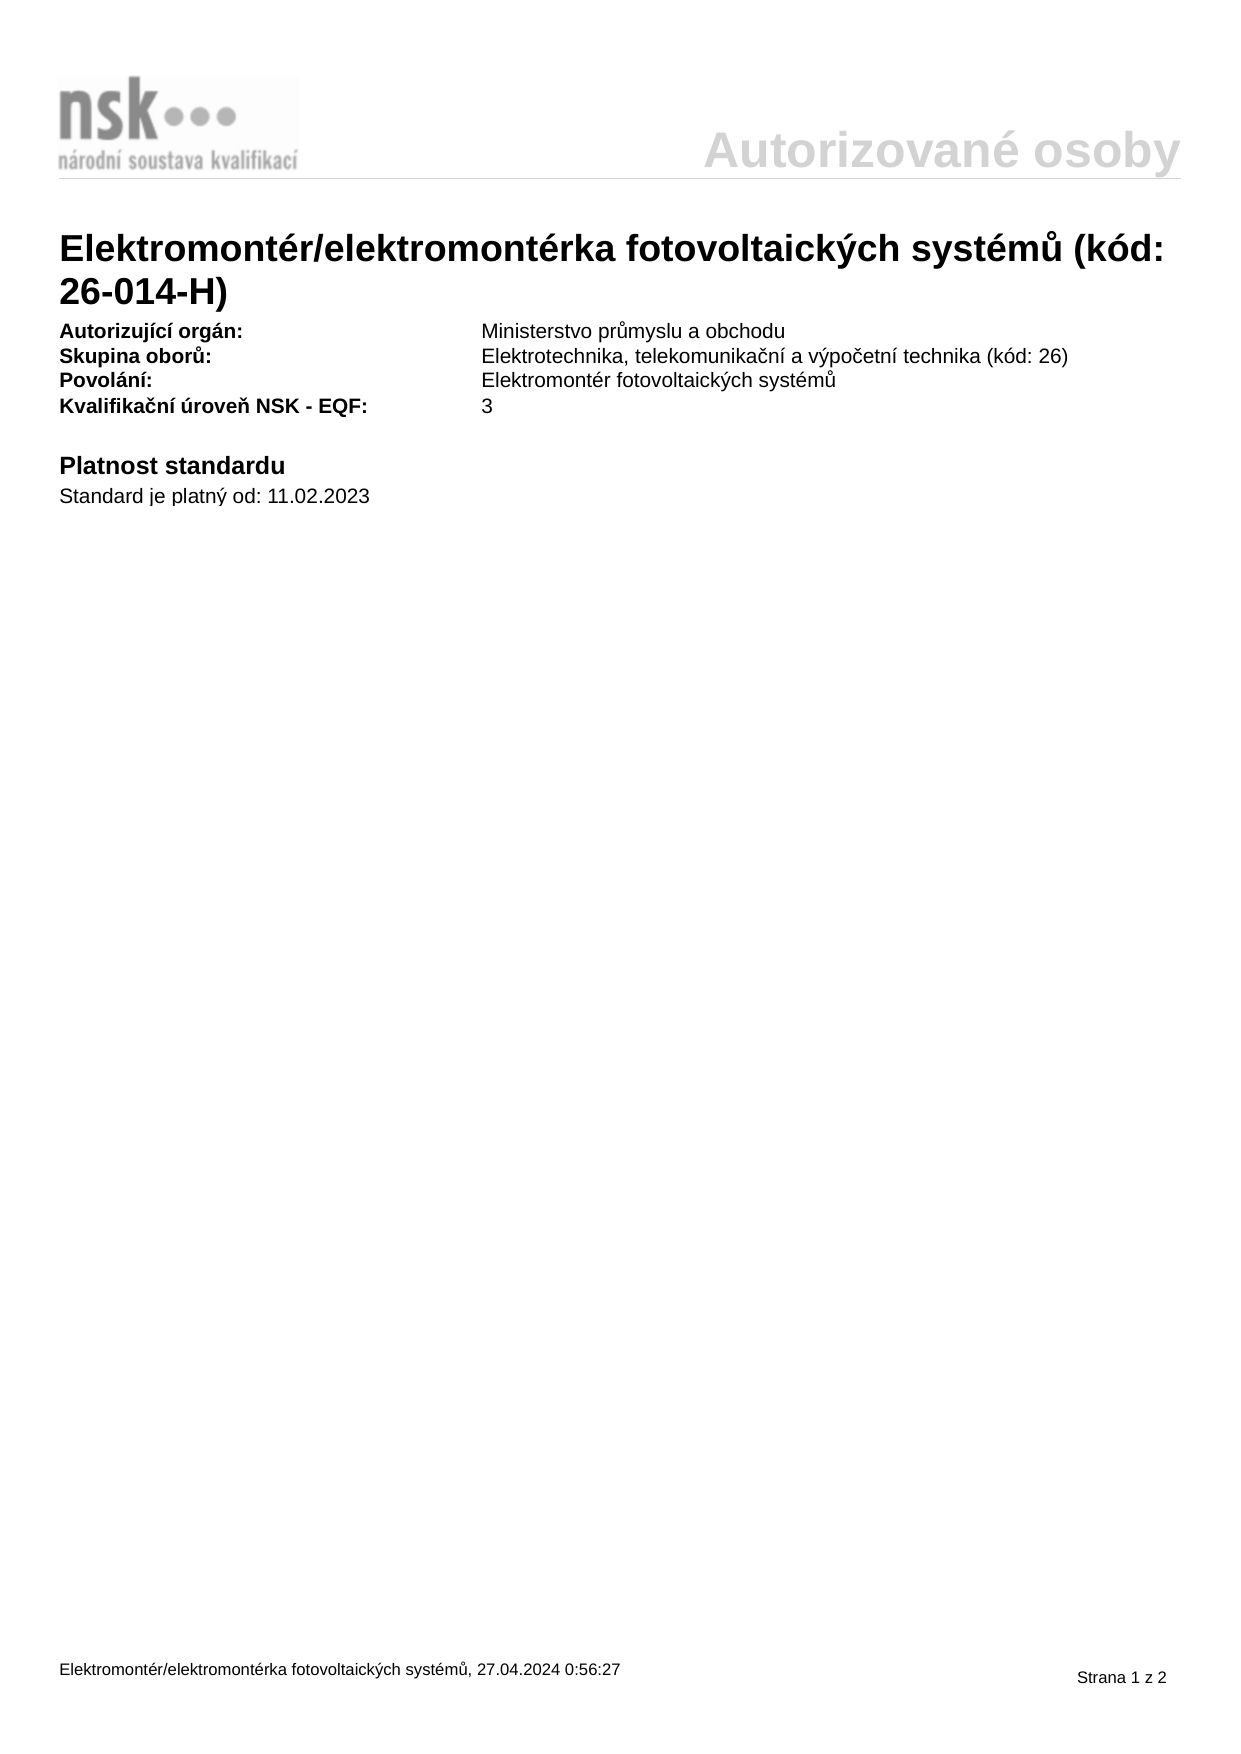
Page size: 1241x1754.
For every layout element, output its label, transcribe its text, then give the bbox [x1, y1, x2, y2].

table_cell [618, 1384, 626, 1659]
table_cell [1167, 313, 1181, 319]
table_cell [1167, 806, 1181, 1106]
table_cell [119, 506, 481, 806]
table_cell [1167, 418, 1181, 447]
table_cell [886, 418, 1167, 447]
table_cell Strana 1 z 2 [860, 1660, 1167, 1696]
table_cell [860, 1384, 886, 1659]
table_cell [59, 1384, 119, 1659]
table_cell [618, 196, 626, 224]
table_cell [860, 1106, 886, 1383]
table_cell [618, 1106, 626, 1383]
table_cell [860, 196, 886, 224]
table_cell [481, 1106, 617, 1383]
table_cell [886, 506, 1167, 806]
table_cell [626, 418, 860, 447]
table_cell [59, 313, 119, 319]
table_cell [59, 1106, 119, 1383]
table_cell [1167, 1106, 1181, 1383]
table_cell [618, 418, 626, 447]
table_cell Elektrotechnika, telekomunikační a výpočetní technika (kód: 26) [481, 344, 1181, 368]
table_cell Standard je platný od: 11.02.2023 [59, 484, 1181, 506]
table_cell [1167, 506, 1181, 806]
table_cell [626, 1384, 860, 1659]
table_cell [626, 806, 860, 1106]
table_cell Kvalifikační úroveň NSK - EQF: [59, 394, 481, 417]
table_cell Elektromontér/elektromontérka fotovoltaických systémů (kód: 26-014-H) [59, 224, 1181, 313]
table_cell [886, 196, 1167, 224]
table_cell Elektromontér fotovoltaických systémů [481, 368, 1181, 393]
table_cell [886, 1384, 1167, 1659]
table_cell [618, 313, 626, 319]
table_cell [59, 172, 119, 178]
table_cell [481, 806, 617, 1106]
table_cell [481, 1384, 617, 1659]
table_cell [481, 418, 617, 447]
table_cell [59, 806, 119, 1106]
table_cell [59, 196, 119, 224]
table_cell [626, 506, 860, 806]
table_cell [860, 418, 886, 447]
table_cell [886, 1106, 1167, 1383]
table_cell [860, 506, 886, 806]
table_cell [1167, 196, 1181, 224]
table_cell [119, 418, 481, 447]
table_header Autorizované osoby [626, 59, 1181, 178]
table_cell [626, 1106, 860, 1383]
table_header [619, 59, 626, 172]
table_cell Autorizující orgán: [59, 319, 481, 343]
table_cell [626, 196, 860, 224]
table_cell [886, 806, 1167, 1106]
table_cell [119, 1106, 481, 1383]
table_cell [481, 506, 617, 806]
table_cell [59, 179, 1181, 196]
table_cell [119, 1384, 481, 1659]
table_cell Povolání: [59, 368, 481, 392]
table_cell [1167, 1660, 1181, 1696]
table_cell [481, 172, 617, 178]
table_cell [119, 313, 481, 319]
table_cell Skupina oborů: [59, 344, 481, 368]
table_cell [860, 313, 886, 319]
table_cell [119, 196, 481, 224]
table_cell [59, 418, 119, 447]
table_cell Platnost standardu [59, 448, 1181, 483]
table_cell [119, 806, 481, 1106]
table_cell [59, 506, 119, 806]
picture [57, 59, 619, 172]
table_cell [119, 172, 481, 178]
table_cell [618, 172, 626, 178]
table_cell [860, 806, 886, 1106]
table_cell [626, 313, 860, 319]
table_cell [618, 806, 626, 1106]
table_cell 3 [481, 394, 1181, 417]
table_cell [1167, 1384, 1181, 1659]
table_cell [618, 506, 626, 806]
table_cell Elektromontér/elektromontérka fotovoltaických systémů, 27.04.2024 0:56:27 [59, 1660, 860, 1696]
table_cell [481, 196, 617, 224]
table_cell [886, 313, 1167, 319]
table_cell [481, 313, 617, 319]
table_cell Ministerstvo průmyslu a obchodu [481, 319, 1181, 344]
